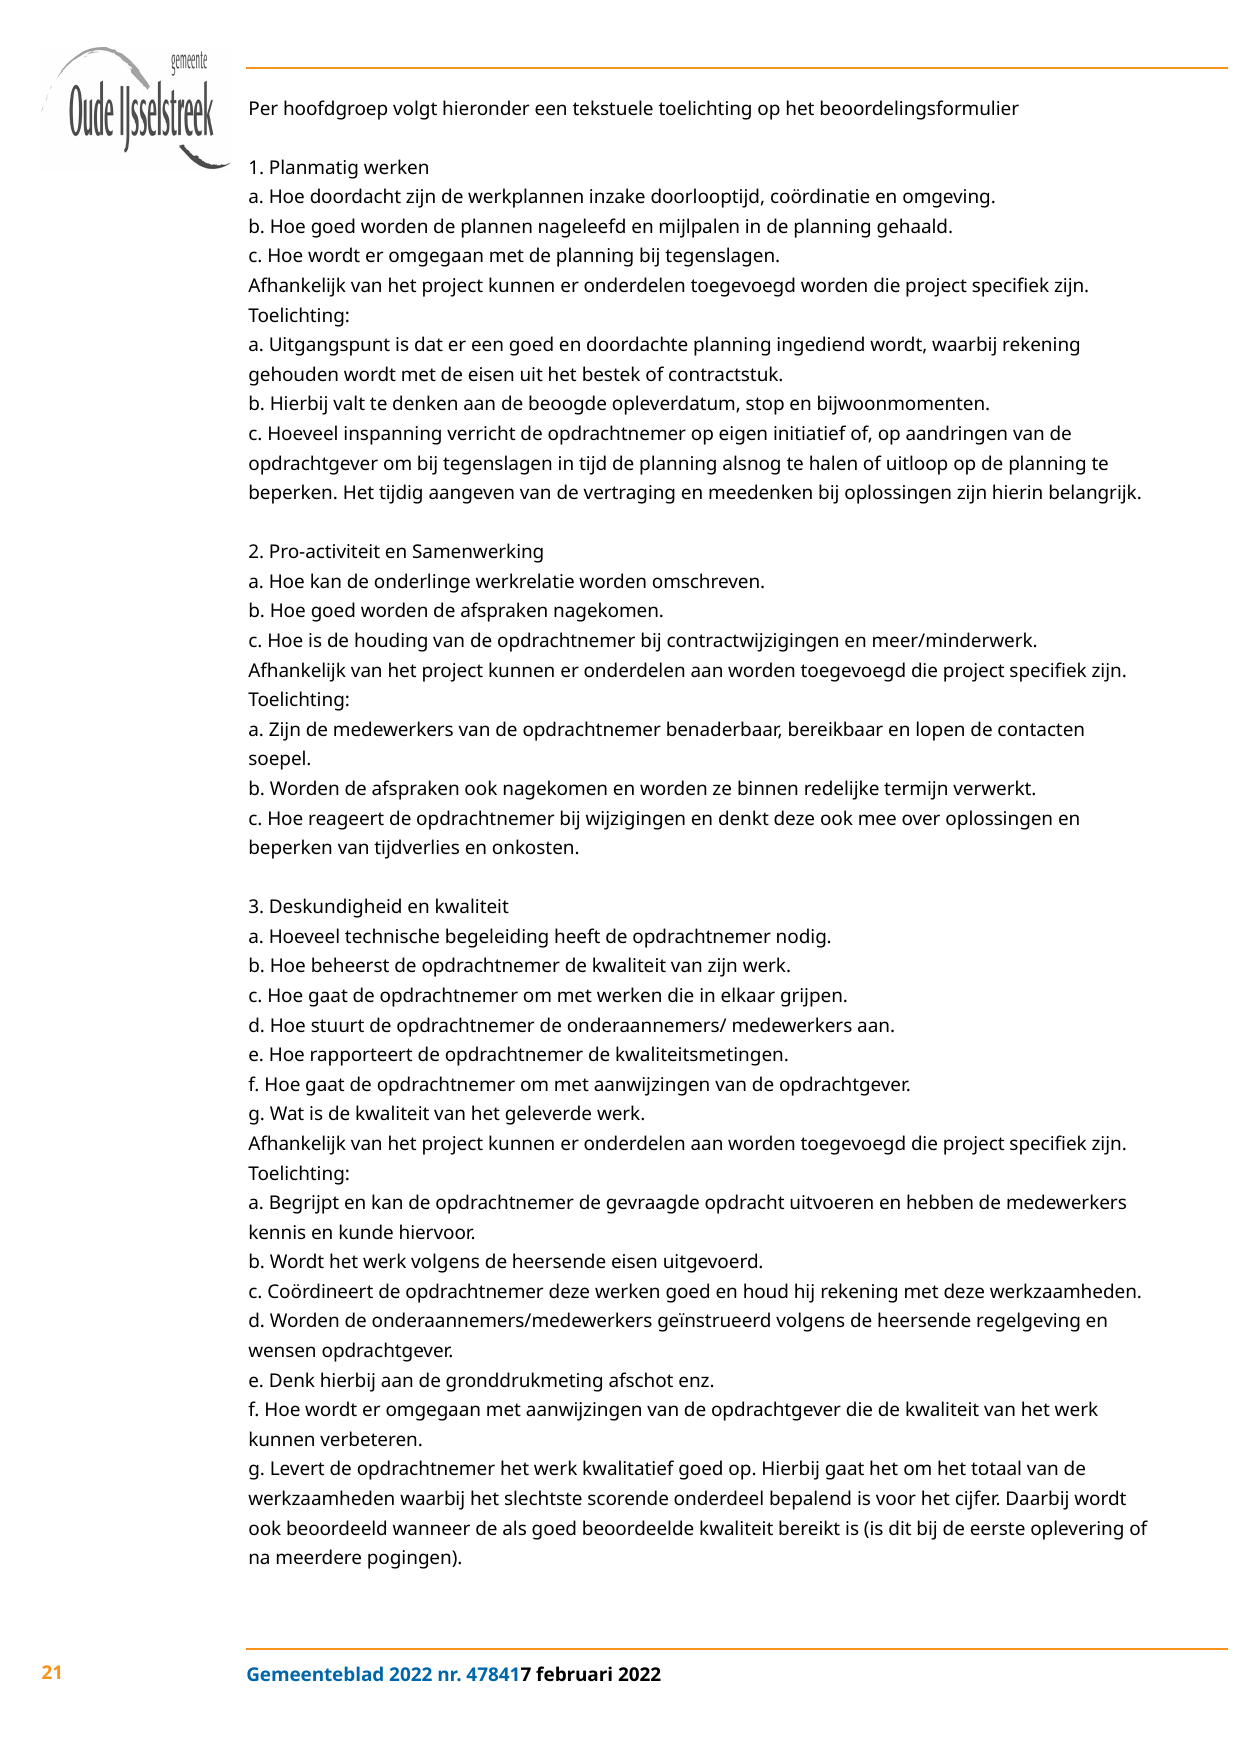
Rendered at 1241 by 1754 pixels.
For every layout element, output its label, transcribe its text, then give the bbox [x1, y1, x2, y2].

text a. Hoeveel technische begeleiding heeft de opdrachtnemer nodig. [248, 923, 1152, 949]
text b. Hoe beheerst de opdrachtnemer de kwaliteit van zijn werk. [248, 953, 1152, 978]
text c. Hoe reageert de opdrachtnemer bij wijzigingen en denkt deze ook mee over oplossingen en beperken van tijdverlies en onkosten. [248, 805, 1152, 860]
text c. Coördineert de opdrachtnemer deze werken goed en houd hij rekening met deze werkzaamheden. [248, 1278, 1152, 1304]
text f. Hoe wordt er omgegaan met aanwijzingen van de opdrachtgever die de kwaliteit van het werk kunnen verbeteren. [248, 1396, 1152, 1452]
text Toelichting: [248, 686, 1152, 712]
text a. Hoe kan de onderlinge werkrelatie worden omschreven. [248, 568, 1152, 594]
text Afhankelijk van het project kunnen er onderdelen aan worden toegevoegd die project specifiek zijn. [248, 657, 1152, 683]
text d. Worden de onderaannemers/medewerkers geïnstrueerd volgens de heersende regelgeving en wensen opdrachtgever. [248, 1308, 1152, 1363]
text Per hoofdgroep volgt hieronder een tekstuele toelichting op het beoordelingsformulier [248, 95, 1152, 121]
text 3. Deskundigheid en kwaliteit [248, 893, 1152, 919]
text g. Wat is de kwaliteit van het geleverde werk. [248, 1101, 1152, 1126]
text a. Hoe doordacht zijn de werkplannen inzake doorlooptijd, coördinatie en omgeving. [248, 183, 1152, 209]
text c. Hoe wordt er omgegaan met de planning bij tegenslagen. [248, 243, 1152, 268]
text 1. Planmatig werken [248, 154, 1152, 180]
text Afhankelijk van het project kunnen er onderdelen aan worden toegevoegd die project specifiek zijn. [248, 1130, 1152, 1156]
text b. Worden de afspraken ook nagekomen en worden ze binnen redelijke termijn verwerkt. [248, 775, 1152, 801]
text e. Hoe rapporteert de opdrachtnemer de kwaliteitsmetingen. [248, 1041, 1152, 1067]
text d. Hoe stuurt de opdrachtnemer de onderaannemers/ medewerkers aan. [248, 1012, 1152, 1038]
text f. Hoe gaat de opdrachtnemer om met aanwijzingen van de opdrachtgever. [248, 1071, 1152, 1097]
text b. Wordt het werk volgens de heersende eisen uitgevoerd. [248, 1248, 1152, 1274]
text a. Begrijpt en kan de opdrachtnemer de gevraagde opdracht uitvoeren en hebben de medewerkers kennis en kunde hiervoor. [248, 1189, 1152, 1245]
text Afhankelijk van het project kunnen er onderdelen toegevoegd worden die project specifiek zijn. [248, 272, 1152, 298]
text c. Hoe gaat de opdrachtnemer om met werken die in elkaar grijpen. [248, 982, 1152, 1008]
text e. Denk hierbij aan de gronddrukmeting afschot enz. [248, 1367, 1152, 1393]
text g. Levert de opdrachtnemer het werk kwalitatief goed op. Hierbij gaat het om het totaal van de werkzaamheden waarbij het slechtste scorende onderdeel bepalend is voor het cijfer. Daarbij wordt ook beoordeeld wanneer de als goed beoordeelde kwaliteit bereikt is (is dit bij de eerste oplevering of na meerdere pogingen). [248, 1456, 1152, 1570]
text b. Hoe goed worden de plannen nageleefd en mijlpalen in de planning gehaald. [248, 213, 1152, 239]
text Toelichting: [248, 302, 1152, 328]
text c. Hoe is de houding van de opdrachtnemer bij contractwijzigingen en meer/minderwerk. [248, 627, 1152, 653]
text c. Hoeveel inspanning verricht de opdrachtnemer op eigen initiatief of, op aandringen van de opdrachtgever om bij tegenslagen in tijd de planning alsnog te halen of uitloop op de planning te beperken. Het tijdig aangeven van de vertraging en meedenken bij oplossingen zijn hierin belangrijk. [248, 420, 1152, 505]
text 2. Pro-activiteit en Samenwerking [248, 538, 1152, 564]
text b. Hoe goed worden de afspraken nagekomen. [248, 598, 1152, 623]
text a. Zijn de medewerkers van de opdrachtnemer benaderbaar, bereikbaar en lopen de contacten soepel. [248, 716, 1152, 771]
picture [41, 47, 231, 172]
text Toelichting: [248, 1160, 1152, 1186]
text b. Hierbij valt te denken aan de beoogde opleverdatum, stop en bijwoonmomenten. [248, 391, 1152, 416]
text a. Uitgangspunt is dat er een goed en doordachte planning ingediend wordt, waarbij rekening gehouden wordt met de eisen uit het bestek of contractstuk. [248, 331, 1152, 387]
